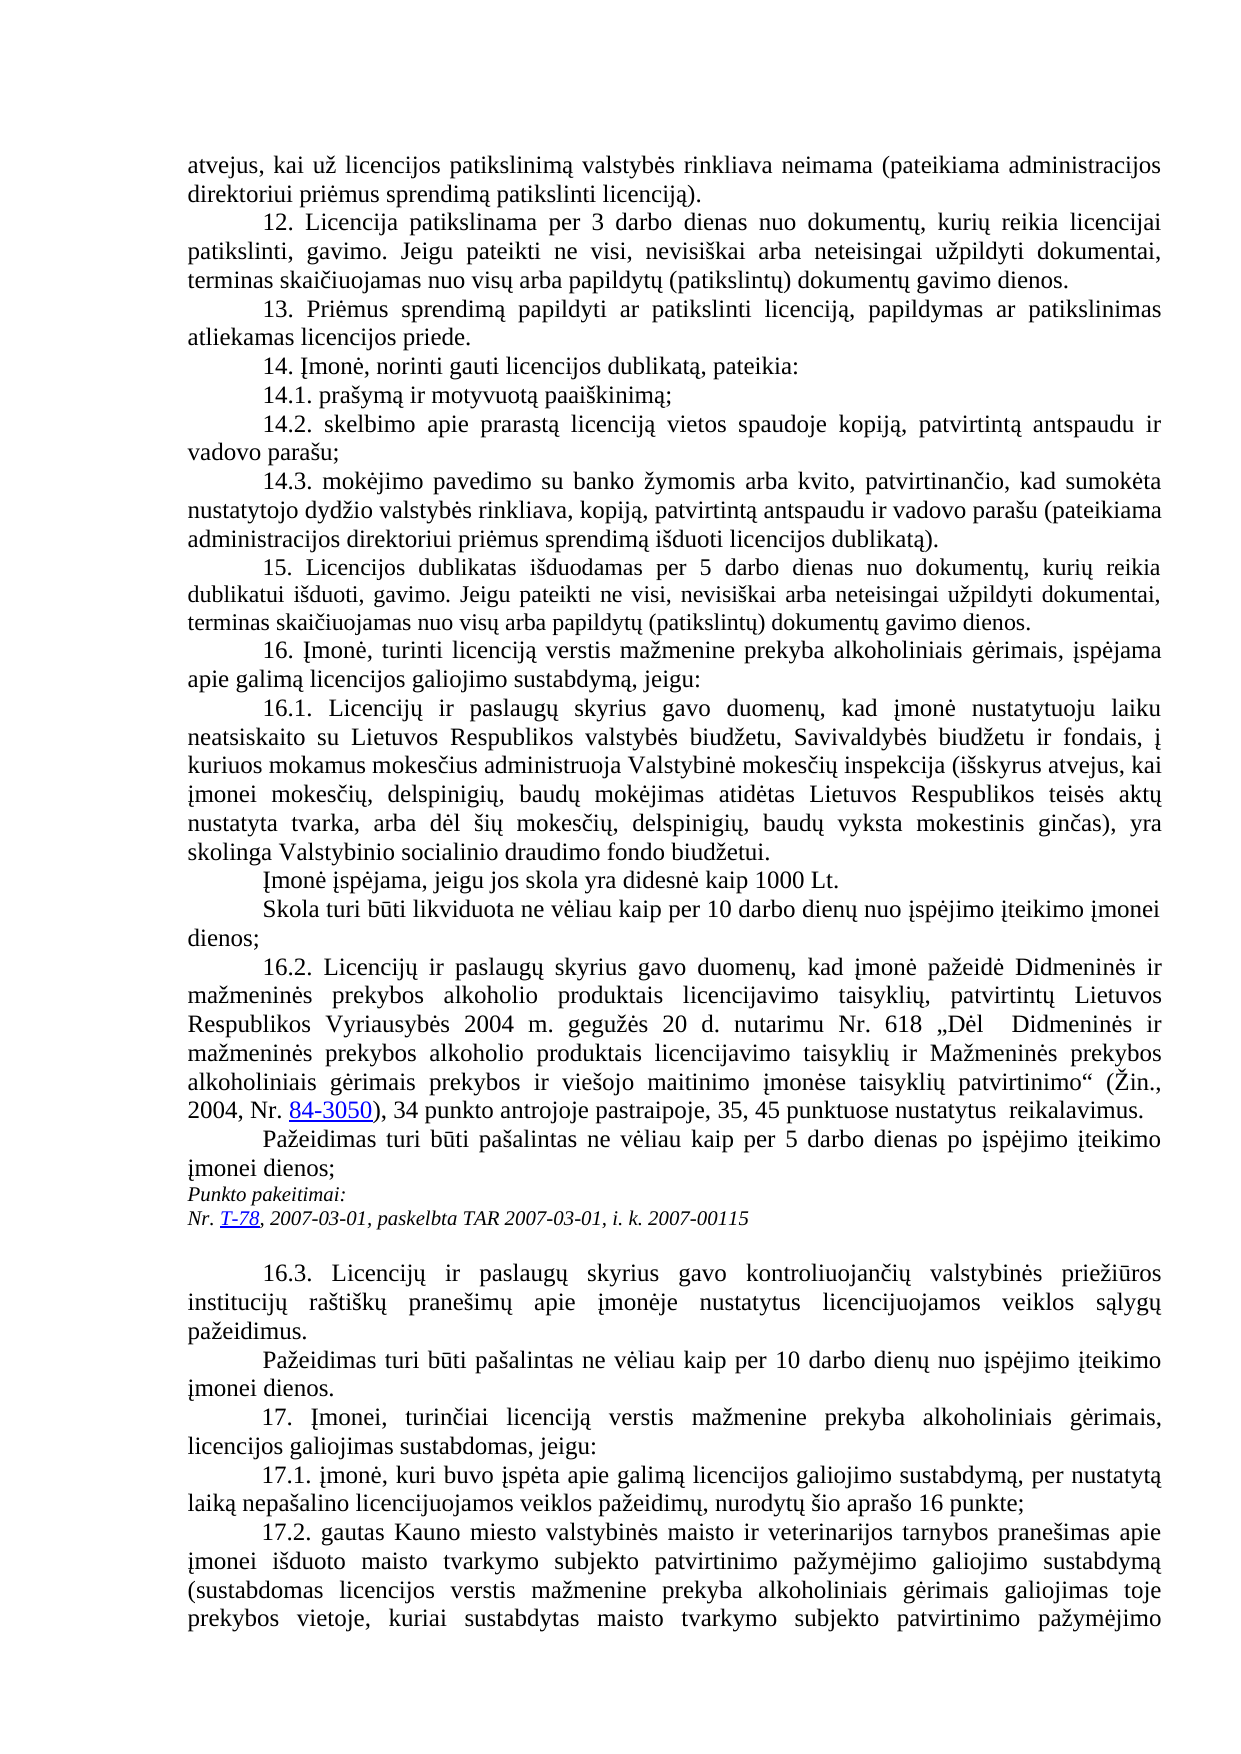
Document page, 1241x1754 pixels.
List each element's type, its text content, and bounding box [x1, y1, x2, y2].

text 16.3. Licencijų ir paslaugų skyrius gavo kontroliuojančių valstybinės priežiūros institucijų raštiškų pranešimų apie įmonėje nustatytus licencijuojamos veiklos sąlygų pažeidimus. [187, 1258, 1162, 1345]
text 12. Licencija patikslinama per 3 darbo dienas nuo dokumentų, kurių reikia licencijai patikslinti, gavimo. Jeigu pateikti ne visi, nevisiškai arba neteisingai užpildyti dokumentai, terminas skaičiuojamas nuo visų arba papildytų (patikslintų) dokumentų gavimo dienos. [187, 207, 1162, 294]
text atvejus, kai už licencijos patikslinimą valstybės rinkliava neimama (pateikiama administracijos direktoriui priėmus sprendimą patikslinti licenciją). [187, 150, 1162, 207]
text 14.1. prašymą ir motyvuotą paaiškinimą; [262, 380, 1162, 409]
text 14.2. skelbimo apie prarastą licenciją vietos spaudoje kopiją, patvirtintą antspaudu ir vadovo parašu; [187, 409, 1162, 466]
text 17. Įmonei, turinčiai licenciją verstis mažmenine prekyba alkoholiniais gėrimais, licencijos galiojimas sustabdomas, jeigu: [187, 1402, 1162, 1460]
text Skola turi būti likviduota ne vėliau kaip per 10 darbo dienų nuo įspėjimo įteikimo įmonei dienos; [187, 894, 1162, 952]
text Įmonė įspėjama, jeigu jos skola yra didesnė kaip 1000 Lt. [187, 865, 1162, 894]
text 13. Priėmus sprendimą papildyti ar patikslinti licenciją, papildymas ar patikslinimas atliekamas licencijos priede. [187, 294, 1162, 351]
text 17.2. gautas Kauno miesto valstybinės maisto ir veterinarijos tarnybos pranešimas apie įmonei išduoto maisto tvarkymo subjekto patvirtinimo pažymėjimo galiojimo sustabdymą (sustabdomas licencijos verstis mažmenine prekyba alkoholiniais gėrimais galiojimas toje prekybos vietoje, kuriai sustabdytas maisto tvarkymo subjekto patvirtinimo pažymėjimo [187, 1517, 1162, 1632]
text Pažeidimas turi būti pašalintas ne vėliau kaip per 10 darbo dienų nuo įspėjimo įteikimo įmonei dienos. [187, 1345, 1162, 1402]
text 16.2. Licencijų ir paslaugų skyrius gavo duomenų, kad įmonė pažeidė Didmeninės ir mažmeninės prekybos alkoholio produktais licencijavimo taisyklių, patvirtintų Lietuvos Respublikos Vyriausybės 2004 m. gegužės 20 d. nutarimu Nr. 618 „Dėl Didmeninės ir mažmeninės prekybos alkoholio produktais licencijavimo taisyklių ir Mažmeninės prekybos alkoholiniais gėrimais prekybos ir viešojo maitinimo įmonėse taisyklių patvirtinimo“ (Žin., 2004, Nr. 84-3050), 34 punkto antrojoje pastraipoje, 35, 45 punktuose nustatytus reikalavimus. [187, 952, 1162, 1124]
text 14.3. mokėjimo pavedimo su banko žymomis arba kvito, patvirtinančio, kad sumokėta nustatytojo dydžio valstybės rinkliava, kopiją, patvirtintą antspaudu ir vadovo parašu (pateikiama administracijos direktoriui priėmus sprendimą išduoti licencijos dublikatą). [187, 466, 1162, 552]
text 17.1. įmonė, kuri buvo įspėta apie galimą licencijos galiojimo sustabdymą, per nustatytą laiką nepašalino licencijuojamos veiklos pažeidimų, nurodytų šio aprašo 16 punkte; [187, 1460, 1162, 1517]
text Punkto pakeitimai: [187, 1182, 1162, 1206]
text 14. Įmonė, norinti gauti licencijos dublikatą, pateikia: [187, 351, 1162, 380]
text 16.1. Licencijų ir paslaugų skyrius gavo duomenų, kad įmonė nustatytuoju laiku neatsiskaito su Lietuvos Respublikos valstybės biudžetu, Savivaldybės biudžetu ir fondais, į kuriuos mokamus mokesčius administruoja Valstybinė mokesčių inspekcija (išskyrus atvejus, kai įmonei mokesčių, delspinigių, baudų mokėjimas atidėtas Lietuvos Respublikos teisės aktų nustatyta tvarka, arba dėl šių mokesčių, delspinigių, baudų vyksta mokestinis ginčas), yra skolinga Valstybinio socialinio draudimo fondo biudžetui. [187, 693, 1162, 865]
text 16. Įmonė, turinti licenciją verstis mažmenine prekyba alkoholiniais gėrimais, įspėjama apie galimą licencijos galiojimo sustabdymą, jeigu: [187, 635, 1162, 693]
text 15. Licencijos dublikatas išduodamas per 5 darbo dienas nuo dokumentų, kurių reikia dublikatui išduoti, gavimo. Jeigu pateikti ne visi, nevisiškai arba neteisingai užpildyti dokumentai, terminas skaičiuojamas nuo visų arba papildytų (patikslintų) dokumentų gavimo dienos. [187, 552, 1162, 635]
text Nr. T-78, 2007-03-01, paskelbta TAR 2007-03-01, i. k. 2007-00115 [187, 1206, 1162, 1230]
text Pažeidimas turi būti pašalintas ne vėliau kaip per 5 darbo dienas po įspėjimo įteikimo įmonei dienos; [187, 1124, 1162, 1182]
